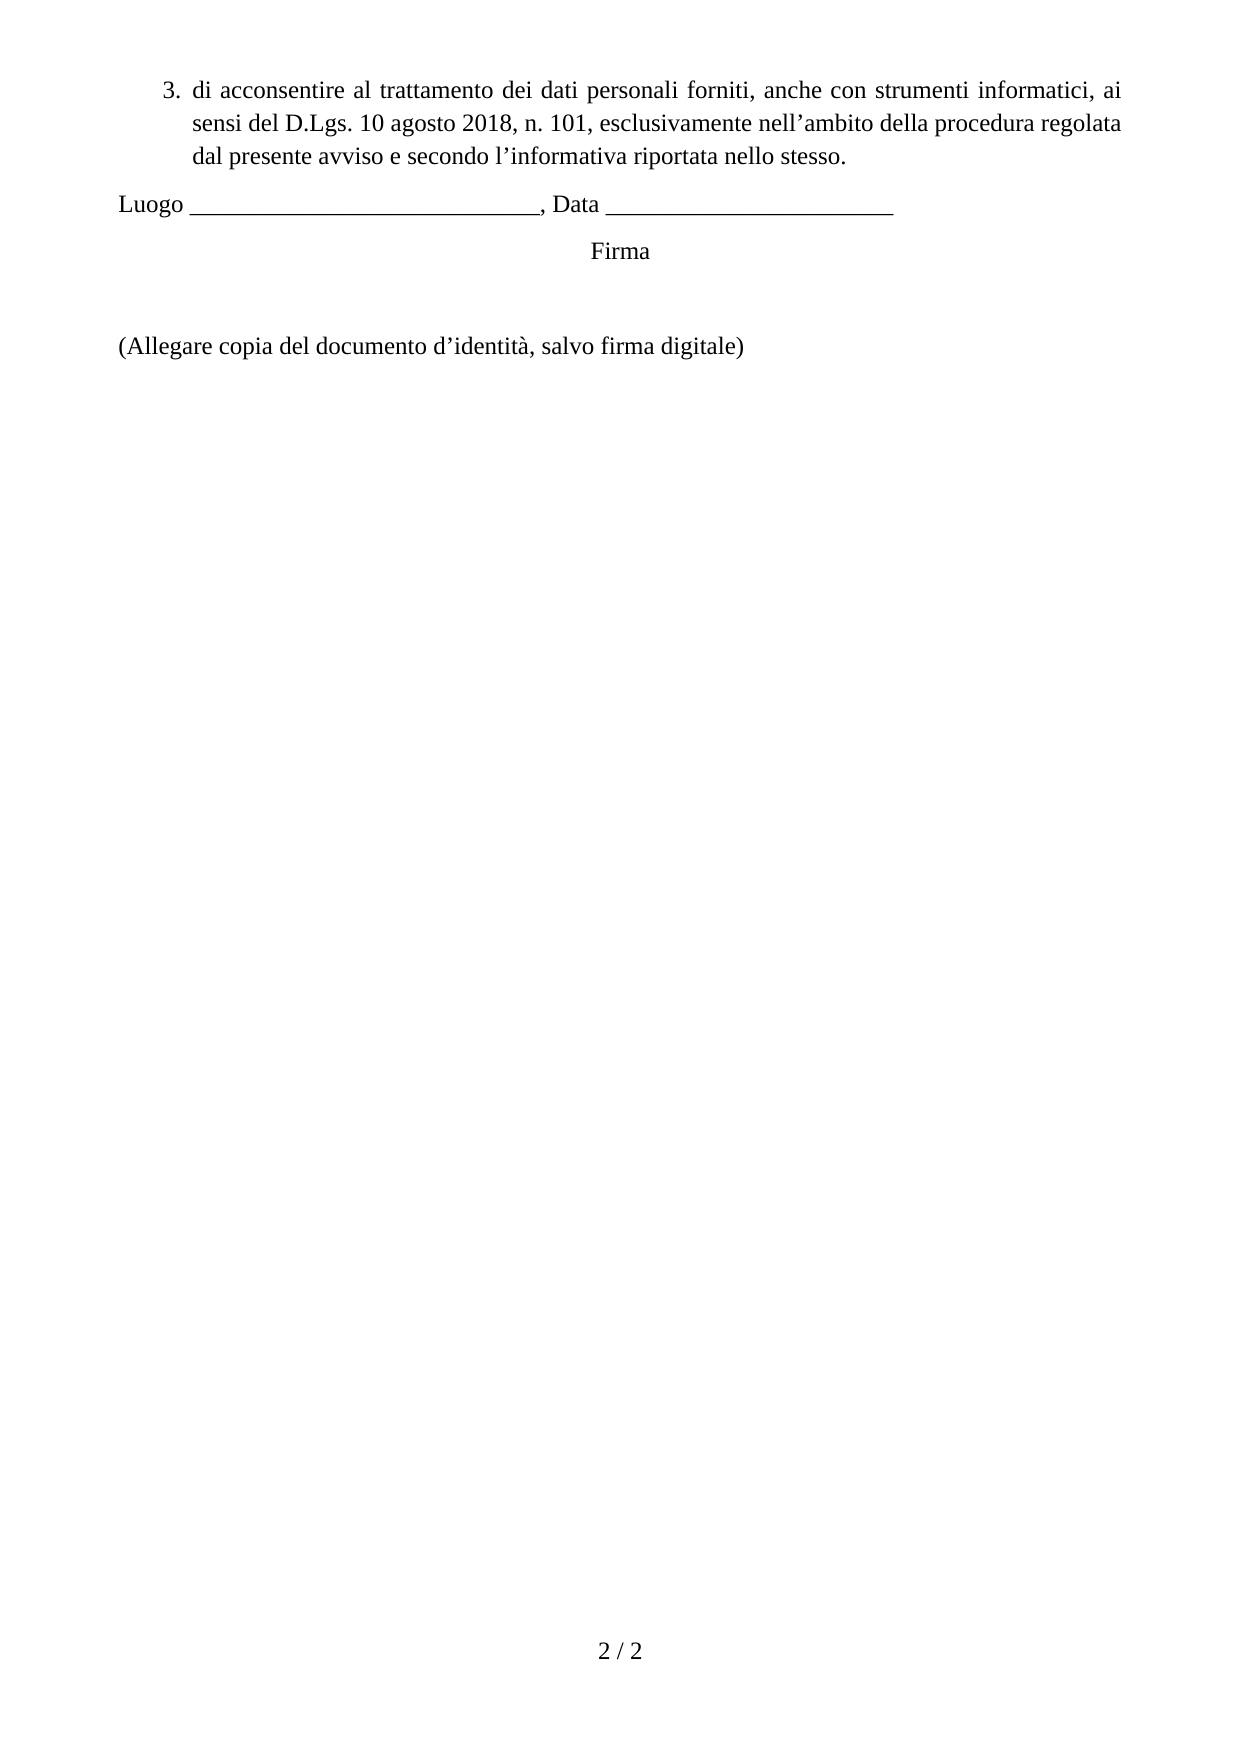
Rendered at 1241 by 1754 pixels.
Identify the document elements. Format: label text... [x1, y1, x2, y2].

text (Allegare copia del documento d’identità, salvo firma digitale) [118, 331, 1122, 360]
text Firma [118, 236, 1122, 265]
text Luogo ____________________________, Data _______________________ [118, 189, 1122, 217]
list di acconsentire al trattamento dei dati personali forniti, anche con strumenti informatici, ai sensi del D.Lgs. 10 agosto 2018, n. 101, esclusivamente nell’ambito della procedura regolata dal presente avviso e secondo l’informativa riportata nello stesso. [162, 75, 1122, 170]
